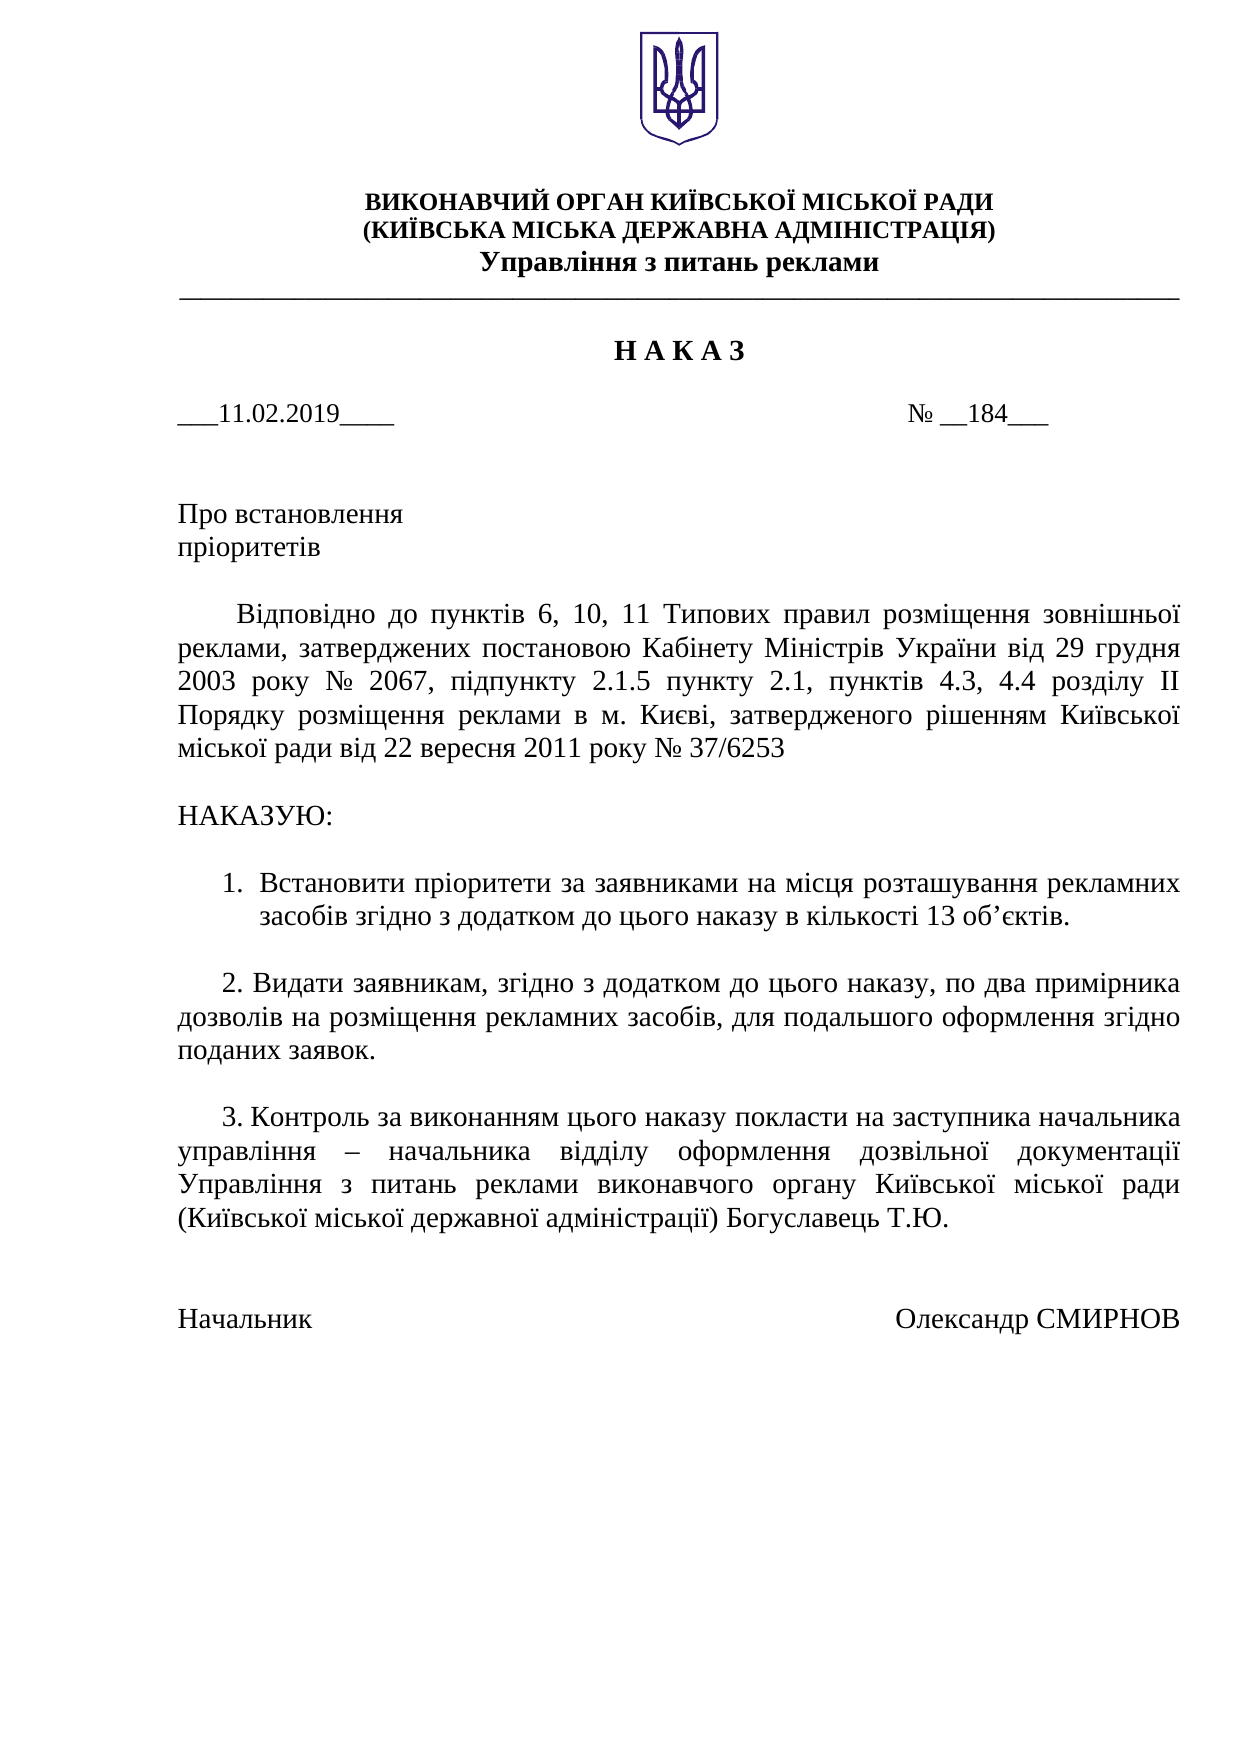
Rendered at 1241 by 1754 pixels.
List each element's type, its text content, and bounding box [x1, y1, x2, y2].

text пріоритетів [177, 529, 1181, 563]
text 2. Видати заявникам, згідно з додатком до цього наказу, по два примірника дозволів на розміщення рекламних засобів, для подальшого оформлення згідно поданих заявок. [177, 965, 1181, 1066]
list Встановити пріоритети за заявниками на місця розташування рекламних засобів згідно з додатком до цього наказу в кількості 13 об’єктів. [222, 865, 1181, 932]
text Відповідно до пунктів 6, 10, 11 Типових правил розміщення зовнішньої реклами, затверджених постановою Кабінету Міністрів України від 29 грудня 2003 року № 2067, підпункту 2.1.5 пункту 2.1, пунктів 4.3, 4.4 розділу ІІ Порядку розміщення реклами в м. Києві, затвердженого рішенням Київської міської ради від 22 вересня 2011 року № 37/6253 [177, 596, 1181, 764]
text Начальник Олександр СМИРНОВ [177, 1301, 1181, 1334]
text НАКАЗУЮ: [177, 798, 1181, 831]
text 3. Контроль за виконанням цього наказу покласти на заступника начальника управління – начальника відділу оформлення дозвільної документації Управління з питань реклами виконавчого органу Київської міської ради (Київської міської державної адміністрації) Богуславець Т.Ю. [177, 1099, 1181, 1234]
table_header [1167, 1636, 1240, 1670]
subtitle Н А К А З [177, 333, 1181, 366]
text ВИКОНАВЧИЙ ОРГАН КИЇВСЬКОЇ МІСЬКОЇ РАДИ [177, 187, 1181, 215]
table_header [166, 1636, 1167, 1670]
text (КИЇВСЬКА МІСЬКА ДЕРЖАВНА АДМІНІСТРАЦІЯ) [177, 215, 1181, 244]
text ________________________________________________________________________________________________ [177, 278, 1181, 302]
text Про встановлення [177, 496, 1181, 529]
text Управління з питань реклами [177, 244, 1181, 278]
text ___11.02.2019____ № __184___ [177, 398, 1181, 429]
